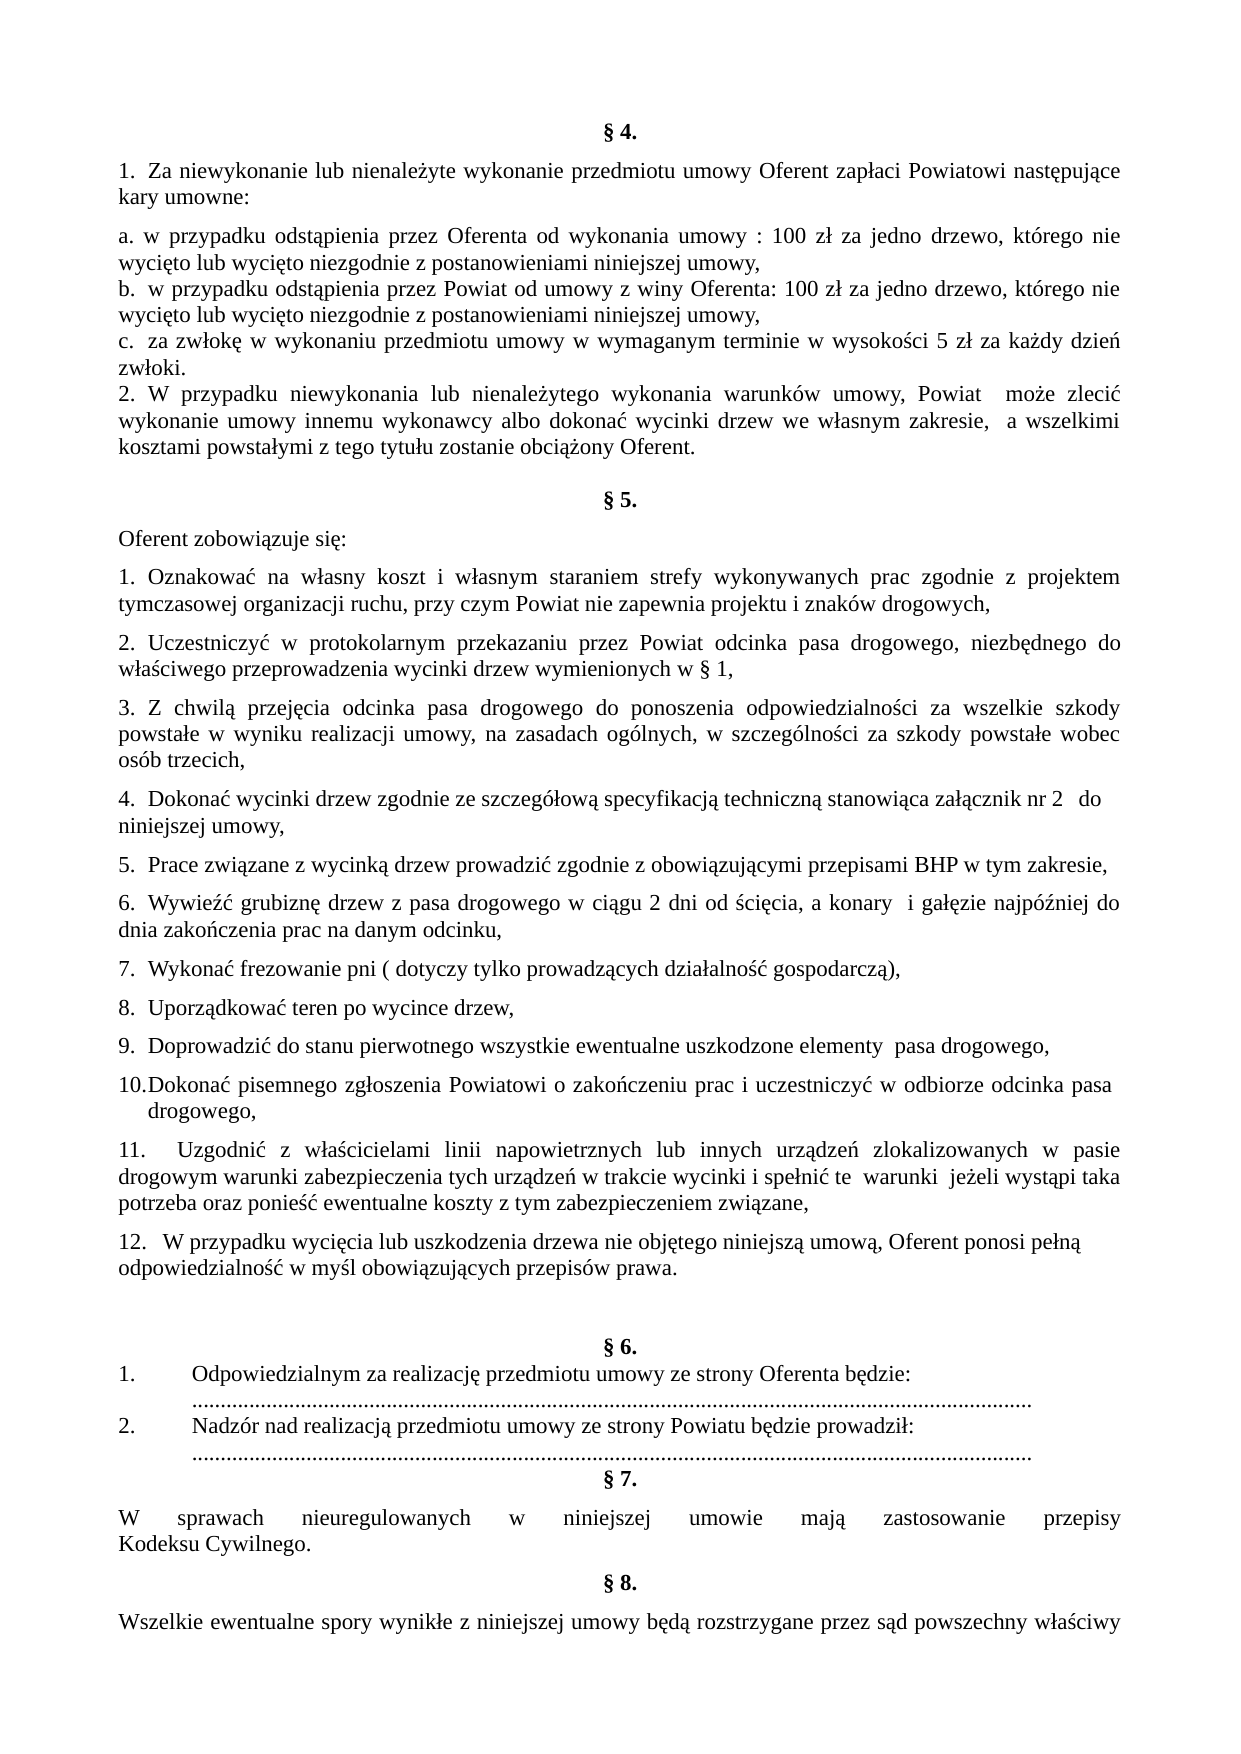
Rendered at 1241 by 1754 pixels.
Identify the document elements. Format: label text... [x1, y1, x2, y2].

list Prace związane z wycinką drzew prowadzić zgodnie z obowiązującymi przepisami BHP w tym zakresie, [118, 851, 1122, 877]
text c. za zwłokę w wykonaniu przedmiotu umowy w wymaganym terminie w wysokości 5 zł za każdy dzień zwłoki. [118, 328, 1122, 380]
text § 5. [118, 486, 1122, 512]
text 1. Za niewykonanie lub nienależyte wykonanie przedmiotu umowy Oferent zapłaci Powiatowi następujące kary umowne: [118, 157, 1122, 210]
list Uporządkować teren po wycince drzew, [118, 993, 1122, 1020]
text 1. Oznakować na własny koszt i własnym staraniem strefy wykonywanych prac zgodnie z projektem tymczasowej organizacji ruchu, przy czym Powiat nie zapewnia projektu i znaków drogowych, [118, 563, 1122, 616]
list Wywieźć grubiznę drzew z pasa drogowego w ciągu 2 dni od ścięcia, a konary i gałęzie najpóźniej do dnia zakończenia prac na danym odcinku, [118, 889, 1122, 942]
list W przypadku niewykonania lub nienależytego wykonania warunków umowy, Powiat może zlecić wykonanie umowy innemu wykonawcy albo dokonać wycinki drzew we własnym zakresie, a wszelkimi kosztami powstałymi z tego tytułu zostanie obciążony Oferent. [118, 380, 1122, 459]
text Wszelkie ewentualne spory wynikłe z niniejszej umowy będą rozstrzygane przez sąd powszechny właściwy [118, 1608, 1122, 1634]
text Oferent zobowiązuje się: [118, 524, 1122, 551]
text § 8. [118, 1569, 1122, 1596]
text § 7. [118, 1465, 1122, 1492]
list W przypadku wycięcia lub uszkodzenia drzewa nie objętego niniejszą umową, Oferent ponosi pełną odpowiedzialność w myśl obowiązujących przepisów prawa. [118, 1228, 1122, 1281]
list Uzgodnić z właścicielami linii napowietrznych lub innych urządzeń zlokalizowanych w pasie drogowym warunki zabezpieczenia tych urządzeń w trakcie wycinki i spełnić te warunki jeżeli wystąpi taka potrzeba oraz ponieść ewentualne koszty z tym zabezpieczeniem związane, [118, 1136, 1122, 1216]
text b. w przypadku odstąpienia przez Powiat od umowy z winy Oferenta: 100 zł za jedno drzewo, którego nie wycięto lub wycięto niezgodnie z postanowieniami niniejszej umowy, [118, 275, 1122, 328]
list Z chwilą przejęcia odcinka pasa drogowego do ponoszenia odpowiedzialności za wszelkie szkody powstałe w wyniku realizacji umowy, na zasadach ogólnych, w szczególności za szkody powstałe wobec osób trzecich, [118, 694, 1122, 773]
list Doprowadzić do stanu pierwotnego wszystkie ewentualne uszkodzone elementy pasa drogowego, [118, 1032, 1122, 1059]
list Dokonać pisemnego zgłoszenia Powiatowi o zakończeniu prac i uczestniczyć w odbiorze odcinka pasa drogowego, [118, 1071, 1122, 1124]
list Dokonać wycinki drzew zgodnie ze szczegółową specyfikacją techniczną stanowiąca załącznik nr 2 do niniejszej umowy, [118, 785, 1122, 838]
text 1. Odpowiedzialnym za realizację przedmiotu umowy ze strony Oferenta będzie: ................................................................................................................................................... 2. Nadzór nad realizacją przedmiotu umowy ze strony Powiatu będzie prowadził: ................................................................................................................................................... [118, 1360, 1122, 1465]
text 2. Uczestniczyć w protokolarnym przekazaniu przez Powiat odcinka pasa drogowego, niezbędnego do właściwego przeprowadzenia wycinki drzew wymienionych w § 1, [118, 629, 1122, 681]
text § 6. [118, 1333, 1122, 1360]
text W sprawach nieuregulowanych w niniejszej umowie mają zastosowanie przepisy Kodeksu Cywilnego. [118, 1504, 1122, 1557]
list Wykonać frezowanie pni ( dotyczy tylko prowadzących działalność gospodarczą), [118, 955, 1122, 981]
text § 4. [118, 118, 1122, 144]
text a. w przypadku odstąpienia przez Oferenta od wykonania umowy : 100 zł za jedno drzewo, którego nie wycięto lub wycięto niezgodnie z postanowieniami niniejszej umowy, [118, 222, 1122, 275]
